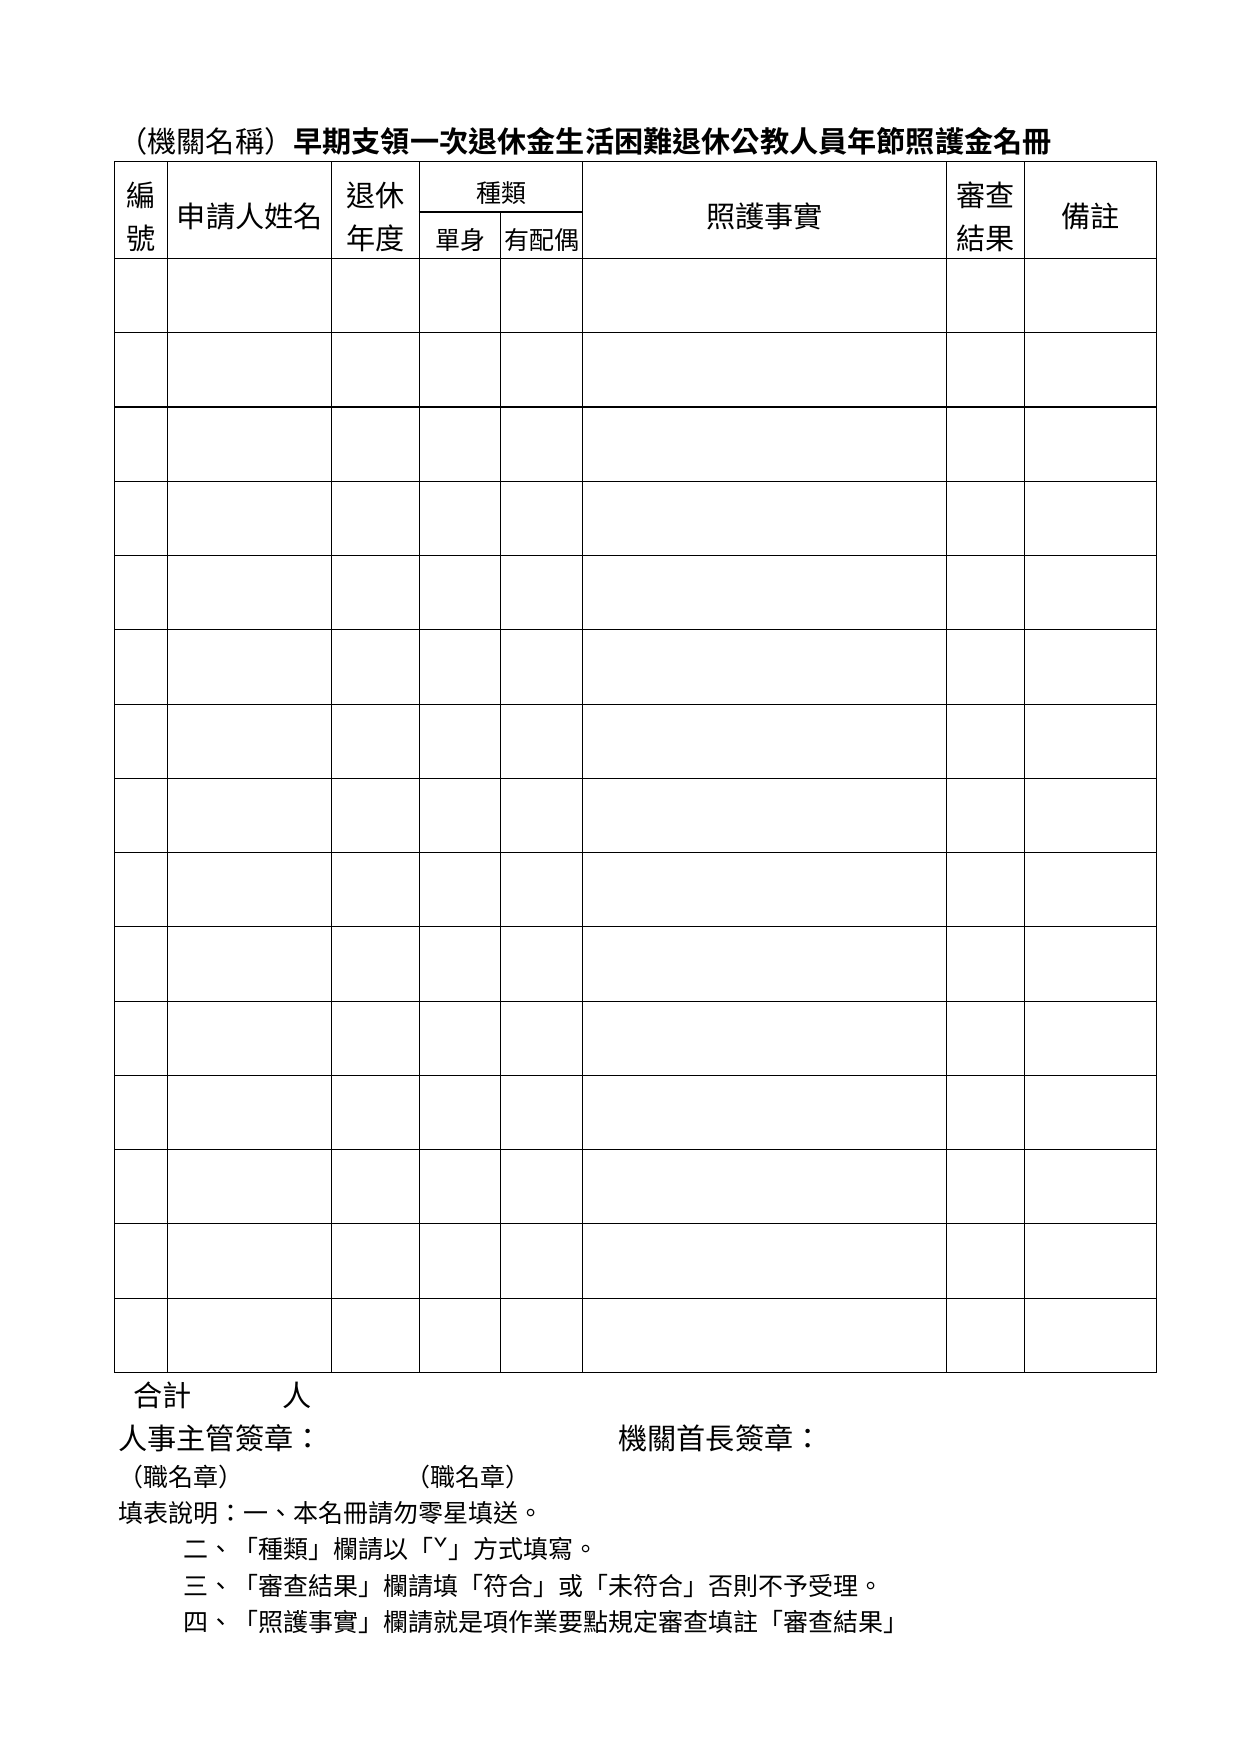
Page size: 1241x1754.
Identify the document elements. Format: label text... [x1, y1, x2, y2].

text 三、「審查結果」欄請填「符合」或「未符合」否則不予受理。 [118, 1566, 1122, 1602]
table_cell [583, 408, 946, 481]
table_cell [947, 333, 1024, 406]
table_header 備註 [1025, 162, 1156, 258]
table_cell [420, 1076, 500, 1149]
table_cell [947, 779, 1024, 852]
table_cell [332, 1150, 419, 1223]
table_cell [115, 1076, 167, 1149]
table_cell [583, 1150, 946, 1223]
table_cell [1025, 705, 1156, 778]
table_cell [168, 630, 331, 703]
table_cell [168, 1299, 331, 1372]
table_cell [420, 408, 500, 481]
table_cell [947, 482, 1024, 555]
table_cell [501, 927, 582, 1001]
table_cell [332, 259, 419, 332]
table_cell [420, 853, 500, 926]
table_cell [420, 1224, 500, 1298]
table_cell [420, 779, 500, 852]
table_cell [947, 927, 1024, 1001]
table_cell [583, 556, 946, 629]
table_cell [420, 259, 500, 332]
table_cell [947, 1299, 1024, 1372]
table_cell [168, 927, 331, 1001]
table_cell [168, 1076, 331, 1149]
table_cell [168, 259, 331, 332]
text 四、「照護事實」欄請就是項作業要點規定審查填註「審查結果」 [118, 1602, 1122, 1639]
table_cell [1025, 333, 1156, 406]
table_cell [501, 779, 582, 852]
table_cell [420, 705, 500, 778]
table_cell [168, 853, 331, 926]
table_cell [332, 408, 419, 481]
table_cell [115, 853, 167, 926]
text 填表說明：一、本名冊請勿零星填送。 [118, 1494, 1122, 1530]
table_cell [947, 630, 1024, 703]
table_cell [168, 333, 331, 406]
table_cell [583, 705, 946, 778]
table_cell [168, 1150, 331, 1223]
table_cell [501, 408, 582, 481]
table_cell [168, 779, 331, 852]
table_cell [1025, 1076, 1156, 1149]
table_cell [115, 259, 167, 332]
table_cell [1025, 927, 1156, 1001]
table_cell [947, 1076, 1024, 1149]
table_cell [583, 927, 946, 1001]
text （職名章） （職名章） [118, 1457, 1122, 1494]
table_cell [420, 1002, 500, 1075]
table_cell [583, 630, 946, 703]
table_cell [583, 1299, 946, 1372]
table_cell [115, 705, 167, 778]
table_cell [420, 482, 500, 555]
table_cell [332, 482, 419, 555]
table_cell [420, 556, 500, 629]
table_header 退休年度 [332, 162, 419, 258]
table_cell [583, 1002, 946, 1075]
table_cell [1025, 1150, 1156, 1223]
table_cell [115, 1150, 167, 1223]
table_cell [947, 1002, 1024, 1075]
table_cell [501, 556, 582, 629]
table_cell [1025, 408, 1156, 481]
table_cell [501, 1299, 582, 1372]
table_cell [1025, 1299, 1156, 1372]
table_cell [501, 259, 582, 332]
table_header 編號 [115, 162, 167, 258]
table_cell [420, 630, 500, 703]
table_cell [583, 779, 946, 852]
table_cell [583, 1224, 946, 1298]
table_cell [332, 1076, 419, 1149]
text 合計 人 [118, 1373, 1122, 1415]
table_cell [501, 482, 582, 555]
table_cell [332, 1224, 419, 1298]
table_cell [168, 556, 331, 629]
table_cell [332, 1299, 419, 1372]
text （機關名稱）早期支領一次退休金生活困難退休公教人員年節照護金名冊 [118, 119, 1122, 161]
table_header 照護事實 [583, 162, 946, 258]
table_cell [501, 705, 582, 778]
table_cell [947, 705, 1024, 778]
table_header 審查結果 [947, 162, 1024, 258]
table_cell [115, 927, 167, 1001]
table_cell [1025, 1224, 1156, 1298]
table_cell [947, 1224, 1024, 1298]
table_cell [501, 1002, 582, 1075]
table_cell [583, 333, 946, 406]
table_cell [115, 482, 167, 555]
table_cell [115, 1002, 167, 1075]
table_cell [115, 1224, 167, 1298]
table_cell [501, 1076, 582, 1149]
table_cell [332, 927, 419, 1001]
table_cell [168, 482, 331, 555]
table_cell [115, 630, 167, 703]
table_cell [501, 1150, 582, 1223]
table_cell [583, 259, 946, 332]
table_cell [332, 556, 419, 629]
table_cell [947, 259, 1024, 332]
table_cell [1025, 259, 1156, 332]
table_cell [1025, 853, 1156, 926]
table_cell [168, 1002, 331, 1075]
table_cell [420, 1150, 500, 1223]
table_cell [1025, 779, 1156, 852]
table_cell [583, 482, 946, 555]
table_cell [168, 408, 331, 481]
table_header 種類 [420, 162, 582, 211]
table_cell [115, 333, 167, 406]
table_cell [1025, 556, 1156, 629]
table_cell [115, 1299, 167, 1372]
table_cell [583, 853, 946, 926]
table_cell [947, 408, 1024, 481]
table_cell [420, 333, 500, 406]
table_cell [947, 556, 1024, 629]
table_cell [583, 1076, 946, 1149]
table_cell [1025, 1002, 1156, 1075]
table_cell [1025, 630, 1156, 703]
table_header 申請人姓名 [168, 162, 331, 258]
table_cell [332, 333, 419, 406]
table_cell [115, 779, 167, 852]
table_cell [420, 1299, 500, 1372]
table_cell [168, 1224, 331, 1298]
table_cell [332, 853, 419, 926]
table_cell [168, 705, 331, 778]
text 二、「種類」欄請以「ˇ」方式填寫。 [118, 1530, 1122, 1566]
table_cell [1025, 482, 1156, 555]
table_cell 有配偶 [501, 213, 582, 258]
table_cell [501, 1224, 582, 1298]
text 人事主管簽章： 機關首長簽章： [118, 1415, 1122, 1457]
table_cell [332, 630, 419, 703]
table_cell [332, 779, 419, 852]
table_cell [332, 1002, 419, 1075]
table_cell [420, 927, 500, 1001]
table_cell [947, 853, 1024, 926]
table_cell [501, 630, 582, 703]
table_cell [115, 556, 167, 629]
table_cell [115, 408, 167, 481]
table_cell [947, 1150, 1024, 1223]
table_cell [501, 853, 582, 926]
table_cell [501, 333, 582, 406]
table_cell 單身 [420, 213, 500, 258]
table_cell [332, 705, 419, 778]
